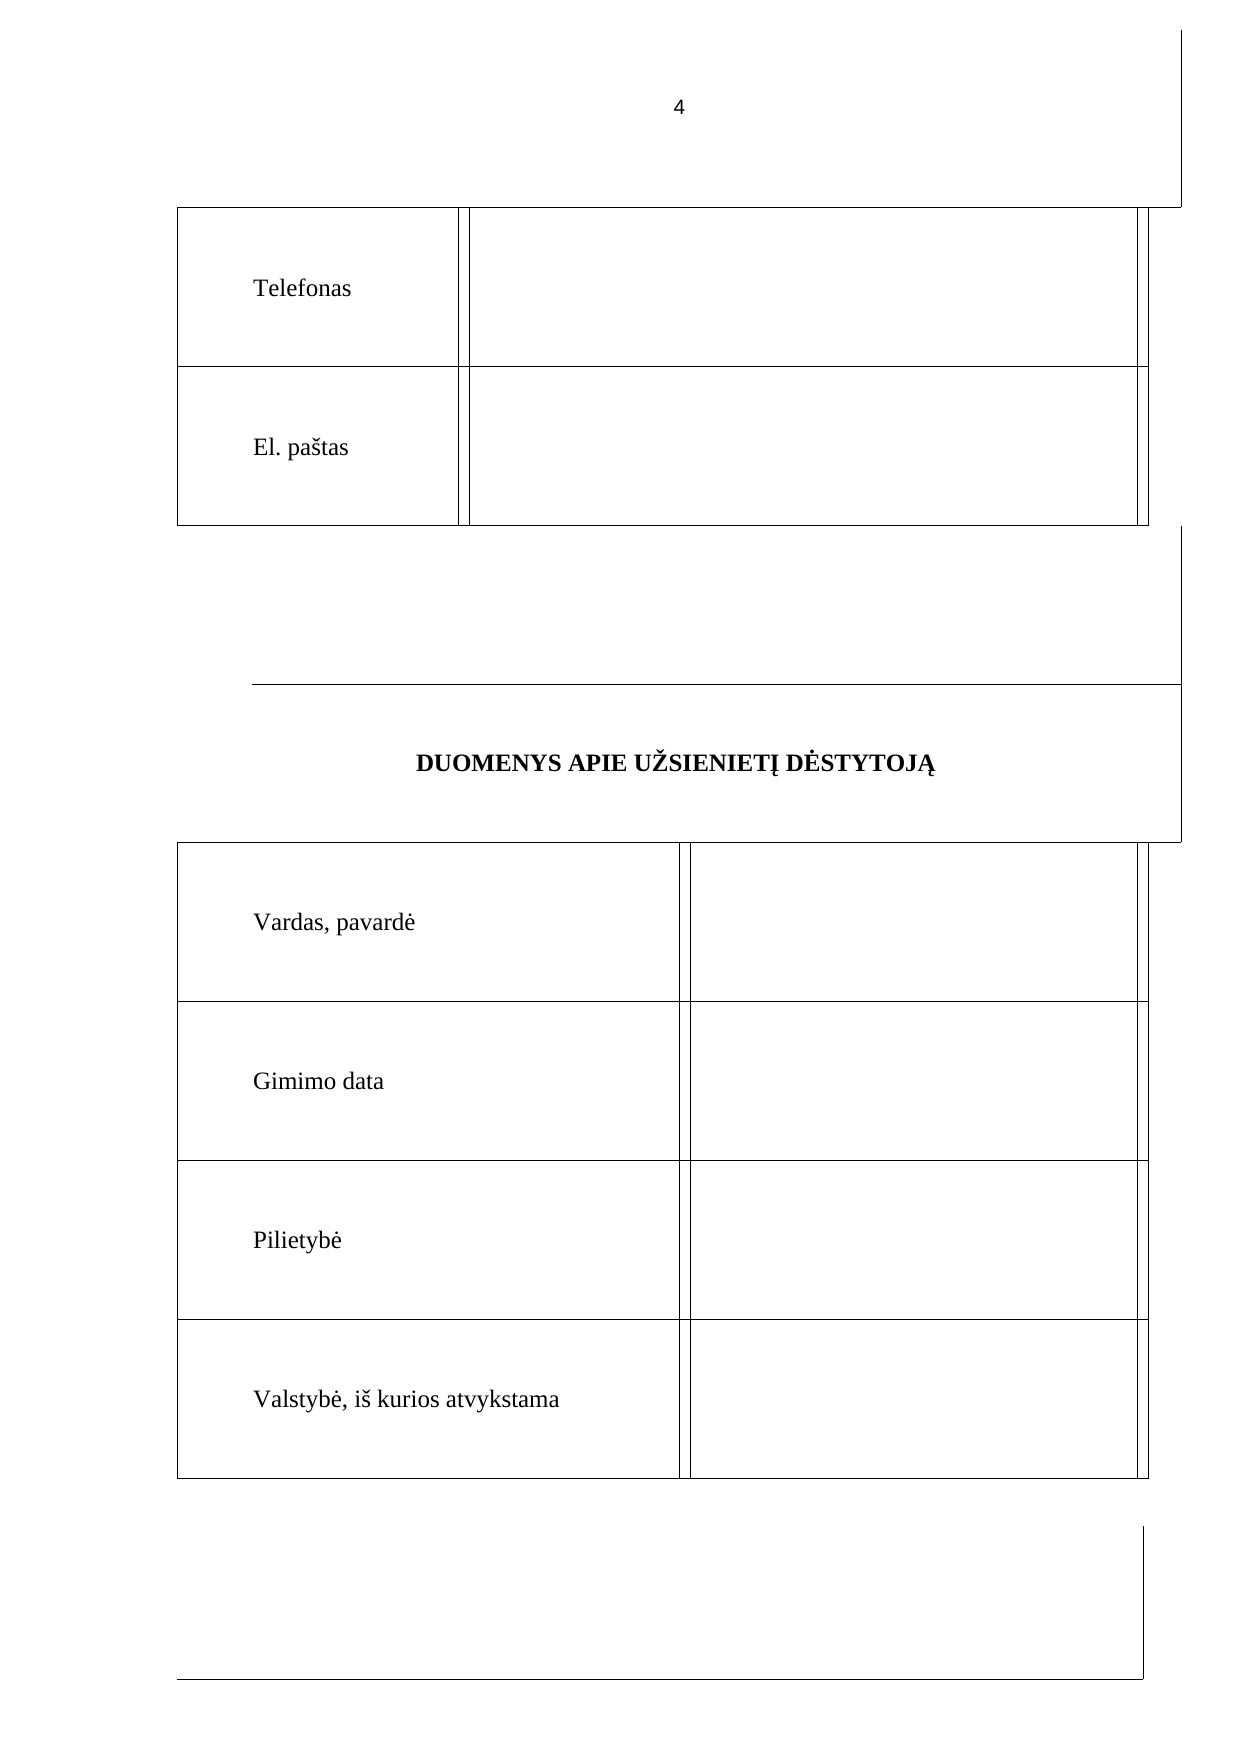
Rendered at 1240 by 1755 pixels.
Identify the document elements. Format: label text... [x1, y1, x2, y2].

table_header [680, 843, 690, 1001]
table_cell [680, 1161, 690, 1319]
table_cell [1138, 1002, 1148, 1160]
table_cell [470, 367, 1137, 525]
table_header [691, 843, 1137, 1001]
table_cell [1138, 1161, 1148, 1319]
table_cell [1138, 367, 1148, 525]
table_cell [691, 1320, 1137, 1478]
table_cell Pilietybė [178, 1161, 679, 1319]
table_cell [691, 1161, 1137, 1319]
table_cell [680, 1320, 690, 1478]
table_cell [1138, 208, 1148, 366]
table_cell Valstybė, iš kurios atvykstama [178, 1320, 679, 1478]
table_cell [680, 1002, 690, 1160]
table_cell El. paštas [178, 367, 458, 525]
table_cell Gimimo data [178, 1002, 679, 1160]
table_cell [459, 367, 469, 525]
table_header [1138, 843, 1148, 1001]
table_cell Telefonas [178, 208, 458, 366]
text DUOMENYS APIE UŽSIENIETĮ DĖSTYTOJĄ [177, 684, 1181, 842]
table_cell [470, 208, 1137, 366]
table_cell [691, 1002, 1137, 1160]
table_cell [459, 208, 469, 366]
table_header Vardas, pavardė [178, 843, 679, 1001]
table_cell [1138, 1320, 1148, 1478]
